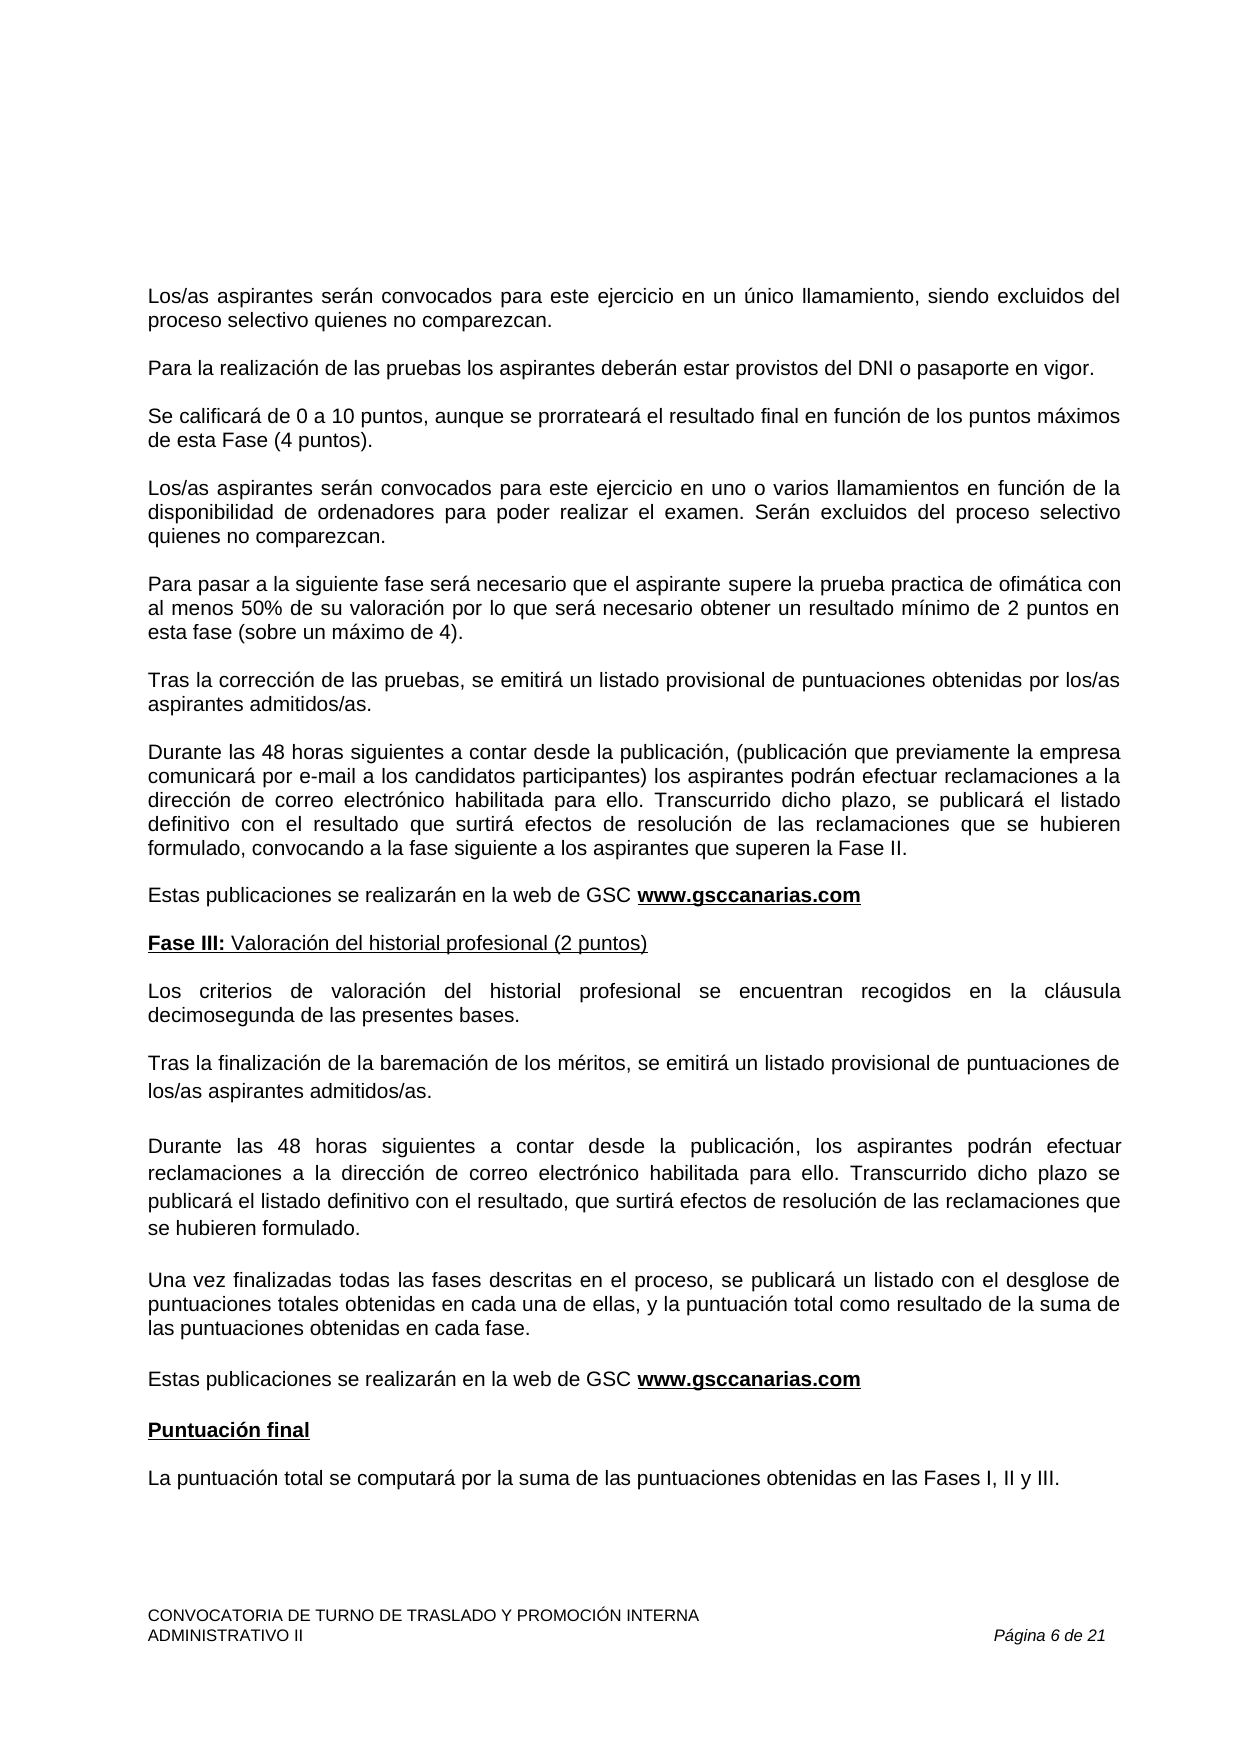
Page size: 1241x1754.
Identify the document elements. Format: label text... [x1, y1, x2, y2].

text Para la realización de las pruebas los aspirantes deberán estar provistos del DNI o pasaporte en vigor. [148, 356, 1122, 380]
text Puntuación final [148, 1418, 1122, 1442]
text Se calificará de 0 a 10 puntos, aunque se prorrateará el resultado final en función de los puntos máximos de esta Fase (4 puntos). [148, 404, 1122, 452]
text Durante las 48 horas siguientes a contar desde la publicación, los aspirantes podrán efectuar reclamaciones a la dirección de correo electrónico habilitada para ello. Transcurrido dicho plazo se publicará el listado definitivo con el resultado, que surtirá efectos de resolución de las reclamaciones que se hubieren formulado. [148, 1133, 1122, 1240]
text Tras la finalización de la baremación de los méritos, se emitirá un listado provisional de puntuaciones de los/as aspirantes admitidos/as. [148, 1051, 1122, 1102]
text Los criterios de valoración del historial profesional se encuentran recogidos en la cláusula decimosegunda de las presentes bases. [148, 979, 1122, 1027]
text Los/as aspirantes serán convocados para este ejercicio en un único llamamiento, siendo excluidos del proceso selectivo quienes no comparezcan. [148, 284, 1122, 332]
text Para pasar a la siguiente fase será necesario que el aspirante supere la prueba practica de ofimática con al menos 50% de su valoración por lo que será necesario obtener un resultado mínimo de 2 puntos en esta fase (sobre un máximo de 4). [148, 572, 1122, 644]
text Los/as aspirantes serán convocados para este ejercicio en uno o varios llamamientos en función de la disponibilidad de ordenadores para poder realizar el examen. Serán excluidos del proceso selectivo quienes no comparezcan. [148, 476, 1122, 548]
text Tras la corrección de las pruebas, se emitirá un listado provisional de puntuaciones obtenidas por los/as aspirantes admitidos/as. [148, 668, 1122, 716]
text La puntuación total se computará por la suma de las puntuaciones obtenidas en las Fases I, II y III. [148, 1466, 1122, 1490]
text Una vez finalizadas todas las fases descritas en el proceso, se publicará un listado con el desglose de puntuaciones totales obtenidas en cada una de ellas, y la puntuación total como resultado de la suma de las puntuaciones obtenidas en cada fase. [148, 1267, 1122, 1339]
text Fase III: Valoración del historial profesional (2 puntos) [148, 931, 1122, 955]
text Estas publicaciones se realizarán en la web de GSC www.gsccanarias.com [148, 883, 1122, 907]
text Durante las 48 horas siguientes a contar desde la publicación, (publicación que previamente la empresa comunicará por e-mail a los candidatos participantes) los aspirantes podrán efectuar reclamaciones a la dirección de correo electrónico habilitada para ello. Transcurrido dicho plazo, se publicará el listado definitivo con el resultado que surtirá efectos de resolución de las reclamaciones que se hubieren formulado, convocando a la fase siguiente a los aspirantes que superen la Fase II. [148, 739, 1122, 859]
text Estas publicaciones se realizarán en la web de GSC www.gsccanarias.com [148, 1367, 1122, 1391]
